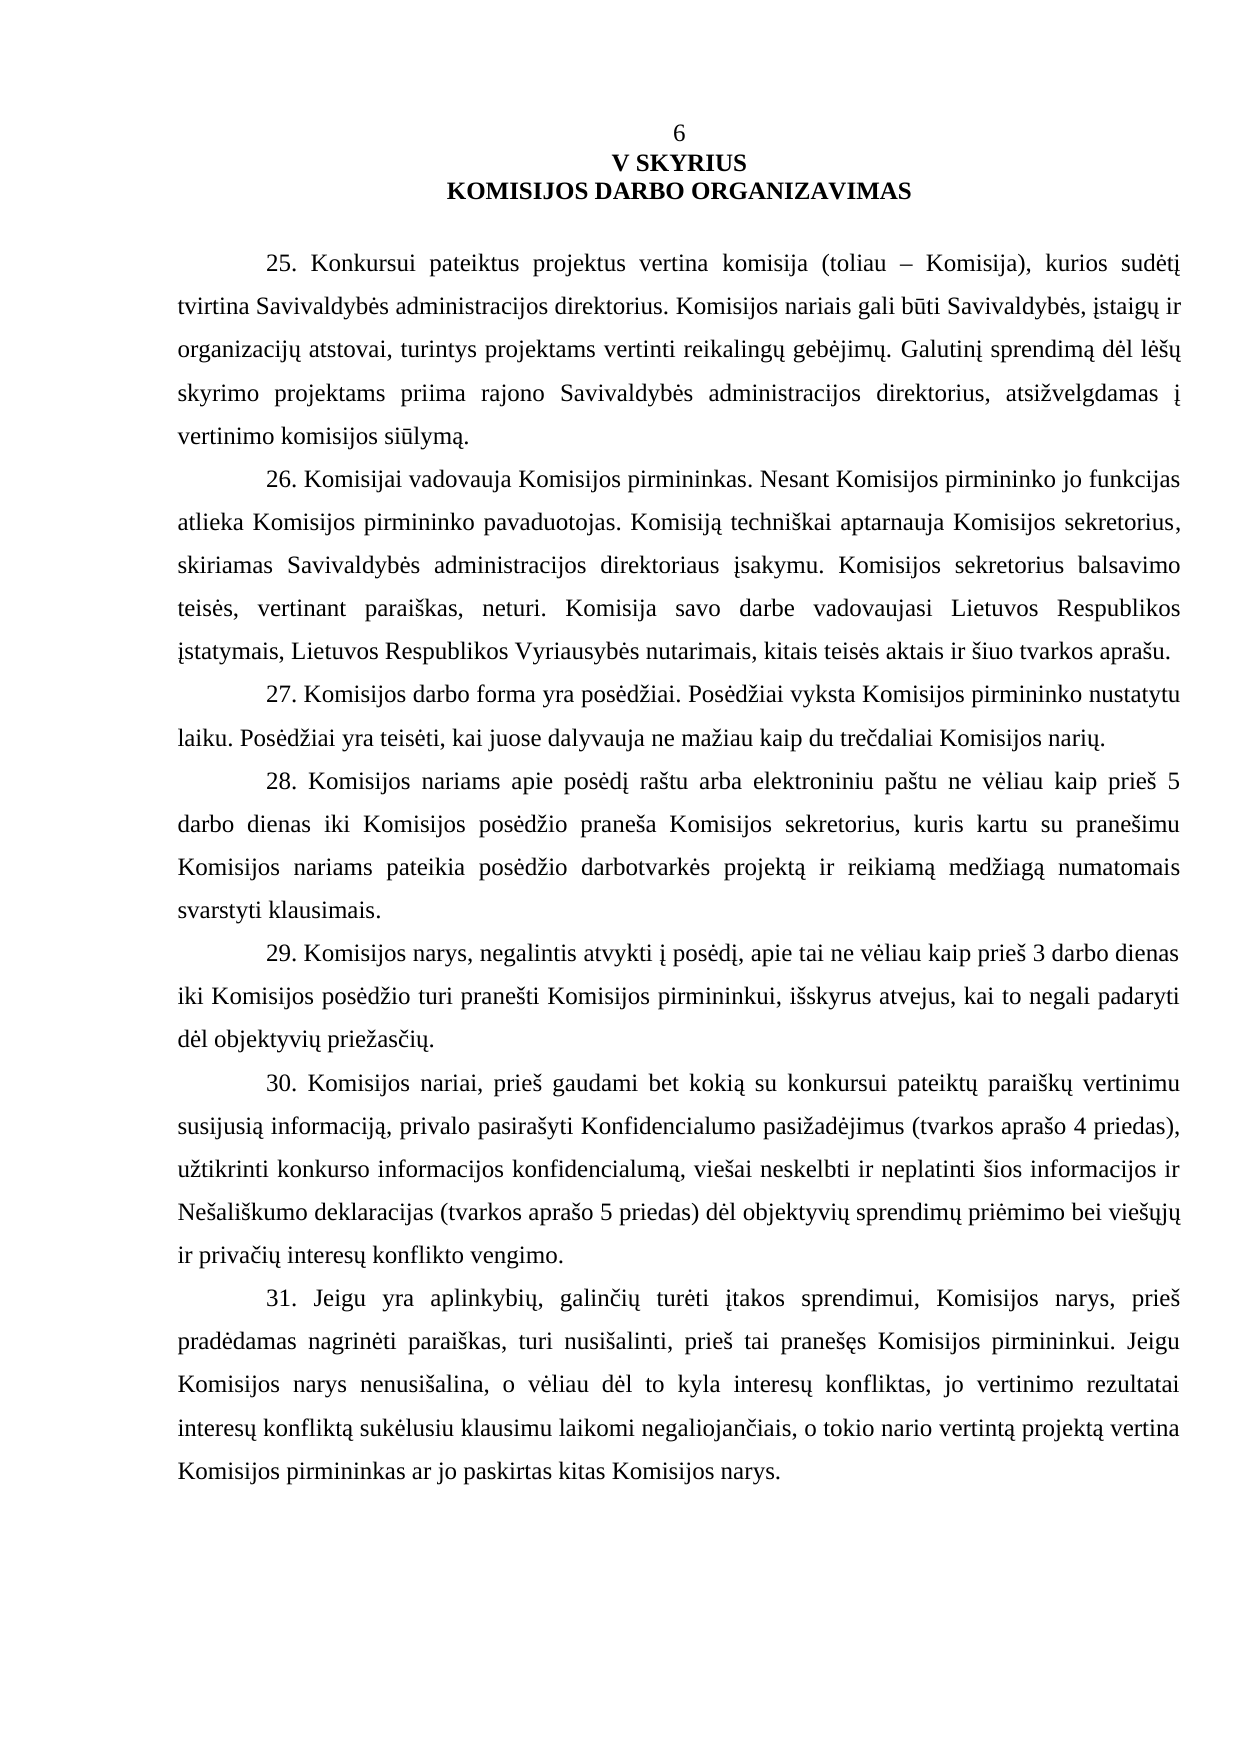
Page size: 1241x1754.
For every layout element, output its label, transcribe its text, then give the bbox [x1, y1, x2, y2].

text KOMISIJOS DARBO ORGANIZAVIMAS [177, 176, 1181, 205]
text 30. Komisijos nariai, prieš gaudami bet kokią su konkursui pateiktų paraiškų vertinimu susijusią informaciją, privalo pasirašyti Konfidencialumo pasižadėjimus (tvarkos aprašo 4 priedas), užtikrinti konkurso informacijos konfidencialumą, viešai neskelbti ir neplatinti šios informacijos ir Nešališkumo deklaracijas (tvarkos aprašo 5 priedas) dėl objektyvių sprendimų priėmimo bei viešųjų ir privačių interesų konflikto vengimo. [177, 1068, 1181, 1269]
text 25. Konkursui pateiktus projektus vertina komisija (toliau – Komisija), kurios sudėtį tvirtina Savivaldybės administracijos direktorius. Komisijos nariais gali būti Savivaldybės, įstaigų ir organizacijų atstovai, turintys projektams vertinti reikalingų gebėjimų. Galutinį sprendimą dėl lėšų skyrimo projektams priima rajono Savivaldybės administracijos direktorius, atsižvelgdamas į vertinimo komisijos siūlymą. [177, 248, 1181, 449]
text 28. Komisijos nariams apie posėdį raštu arba elektroniniu paštu ne vėliau kaip prieš 5 darbo dienas iki Komisijos posėdžio praneša Komisijos sekretorius, kuris kartu su pranešimu Komisijos nariams pateikia posėdžio darbotvarkės projektą ir reikiamą medžiagą numatomais svarstyti klausimais. [177, 766, 1181, 924]
text 31. Jeigu yra aplinkybių, galinčių turėti įtakos sprendimui, Komisijos narys, prieš pradėdamas nagrinėti paraiškas, turi nusišalinti, prieš tai pranešęs Komisijos pirmininkui. Jeigu Komisijos narys nenusišalina, o vėliau dėl to kyla interesų konfliktas, jo vertinimo rezultatai interesų konfliktą sukėlusiu klausimu laikomi negaliojančiais, o tokio nario vertintą projektą vertina Komisijos pirmininkas ar jo paskirtas kitas Komisijos narys. [177, 1283, 1181, 1484]
text 26. Komisijai vadovauja Komisijos pirmininkas. Nesant Komisijos pirmininko jo funkcijas atlieka Komisijos pirmininko pavaduotojas. Komisiją techniškai aptarnauja Komisijos sekretorius, skiriamas Savivaldybės administracijos direktoriaus įsakymu. Komisijos sekretorius balsavimo teisės, vertinant paraiškas, neturi. Komisija savo darbe vadovaujasi Lietuvos Respublikos įstatymais, Lietuvos Respublikos Vyriausybės nutarimais, kitais teisės aktais ir šiuo tvarkos aprašu. [177, 464, 1181, 665]
text 27. Komisijos darbo forma yra posėdžiai. Posėdžiai vyksta Komisijos pirmininko nustatytu laiku. Posėdžiai yra teisėti, kai juose dalyvauja ne mažiau kaip du trečdaliai Komisijos narių. [177, 679, 1181, 751]
text 29. Komisijos narys, negalintis atvykti į posėdį, apie tai ne vėliau kaip prieš 3 darbo dienas iki Komisijos posėdžio turi pranešti Komisijos pirmininkui, išskyrus atvejus, kai to negali padaryti dėl objektyvių priežasčių. [177, 938, 1181, 1053]
text V SKYRIUS [177, 148, 1181, 176]
